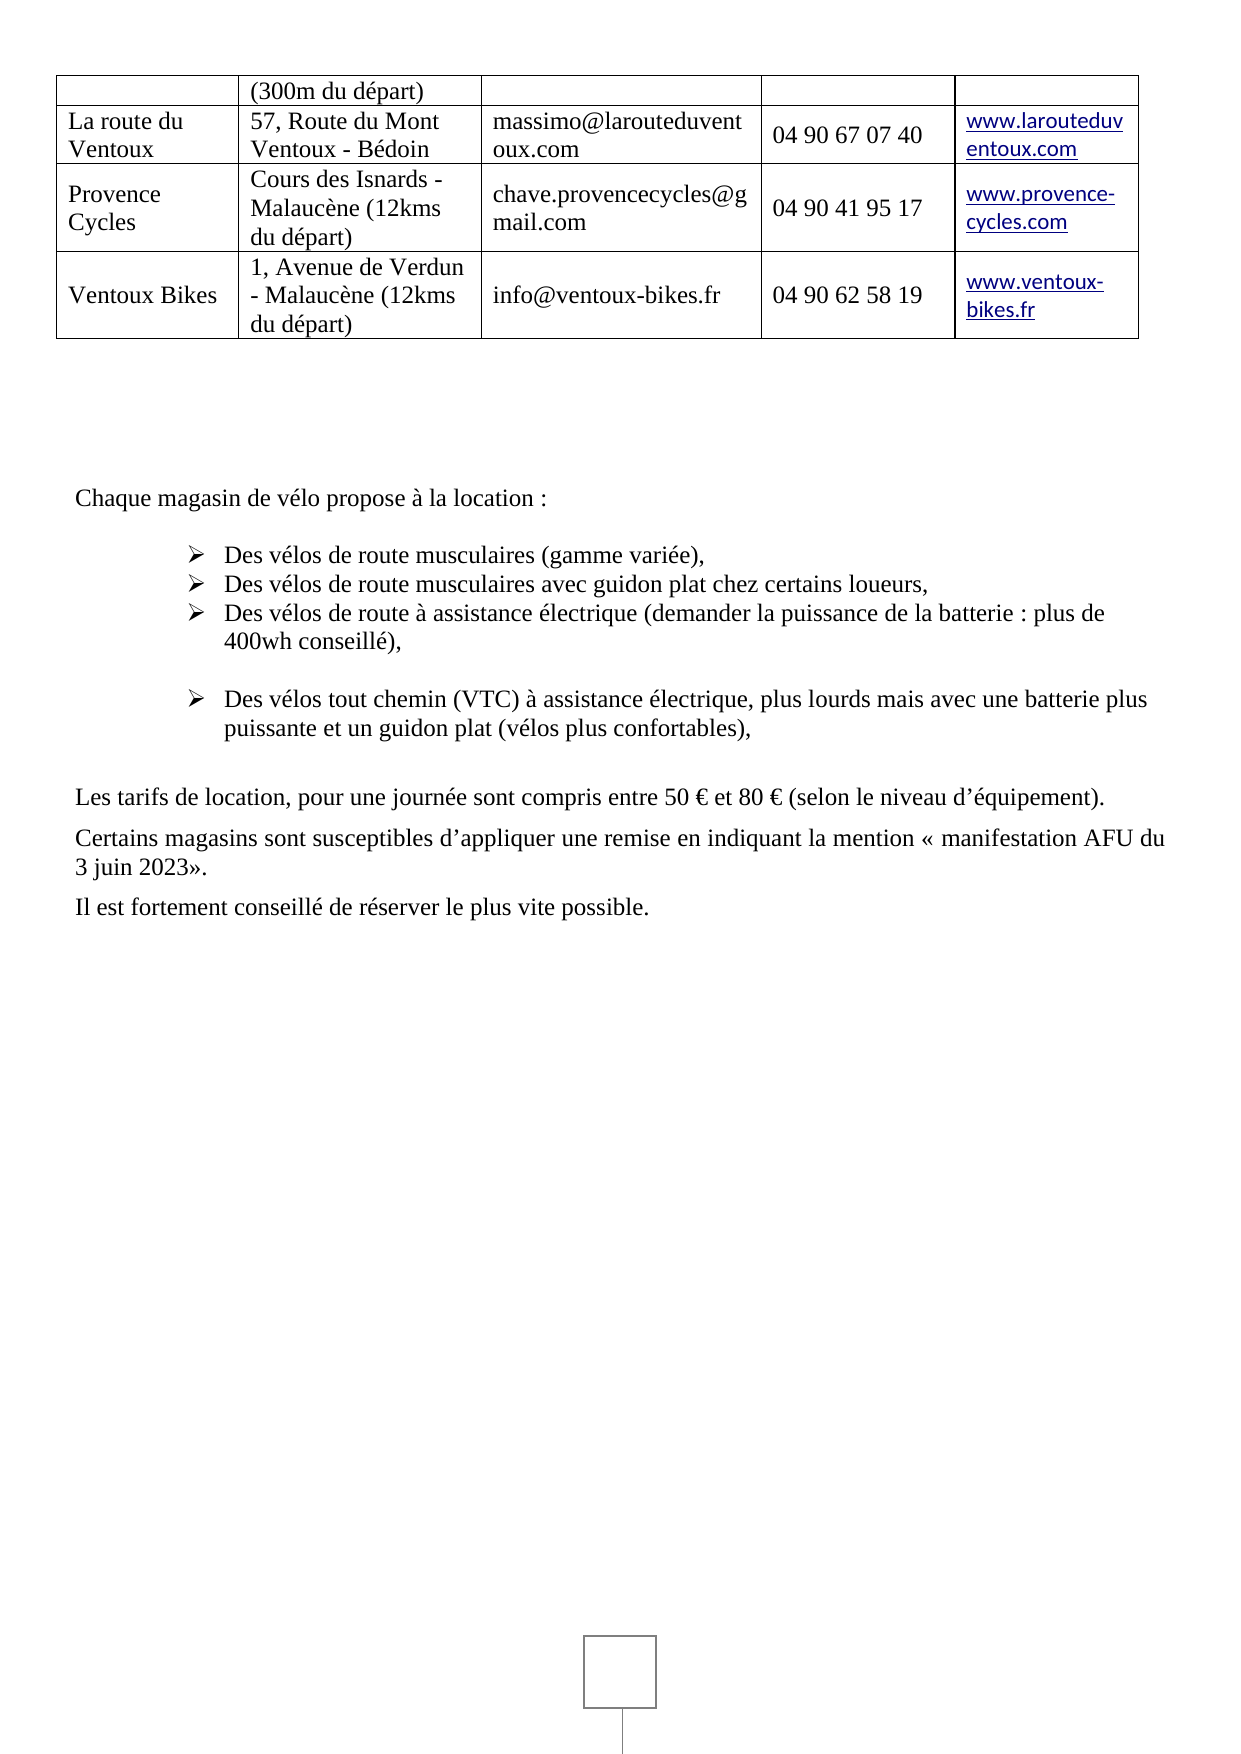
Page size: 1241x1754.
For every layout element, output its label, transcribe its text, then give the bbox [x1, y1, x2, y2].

list Des vélos de route musculaires avec guidon plat chez certains loueurs, [186, 569, 1165, 598]
text Chaque magasin de vélo propose à la location : [75, 483, 1165, 511]
text Il est fortement conseillé de réserver le plus vite possible. [75, 892, 1165, 921]
table_cell www.ventoux-bikes.fr [956, 252, 1138, 338]
table_cell [956, 76, 1138, 105]
table_cell info@ventoux-bikes.fr [482, 252, 761, 338]
table_cell Provence Cycles [57, 164, 238, 251]
table_cell La route du Ventoux [57, 106, 238, 163]
table_cell Cours des Isnards - Malaucène (12kms du départ) [239, 164, 481, 251]
table_cell (300m du départ) [239, 76, 481, 105]
table_cell [57, 76, 238, 105]
table_cell chave.provencecycles@g mail.com [482, 164, 761, 251]
table_cell 04 90 62 58 19 [762, 252, 954, 338]
list Des vélos tout chemin (VTC) à assistance électrique, plus lourds mais avec une batterie plus puissante et un guidon plat (vélos plus confortables), [186, 684, 1165, 741]
table_cell 04 90 41 95 17 [762, 164, 954, 251]
table_cell 1, Avenue de Verdun - Malaucène (12kms du départ) [239, 252, 481, 338]
text Les tarifs de location, pour une journée sont compris entre 50 € et 80 € (selon le niveau d’équipement). [75, 782, 1165, 811]
table_cell www.larouteduventoux.com [956, 106, 1138, 163]
table_cell [482, 76, 761, 105]
text Certains magasins sont susceptibles d’appliquer une remise en indiquant la mention « manifestation AFU du 3 juin 2023». [75, 823, 1165, 880]
table_cell 04 90 67 07 40 [762, 106, 954, 163]
table_cell Ventoux Bikes [57, 252, 238, 338]
table_cell www.provence-cycles.com [956, 164, 1138, 251]
table_cell massimo@larouteduventoux.com [482, 106, 761, 163]
list Des vélos de route musculaires (gamme variée), [186, 540, 1165, 569]
list Des vélos de route à assistance électrique (demander la puissance de la batterie : plus de 400wh conseillé), [186, 598, 1165, 655]
table_cell [762, 76, 954, 105]
table_cell 57, Route du Mont Ventoux - Bédoin [239, 106, 481, 163]
